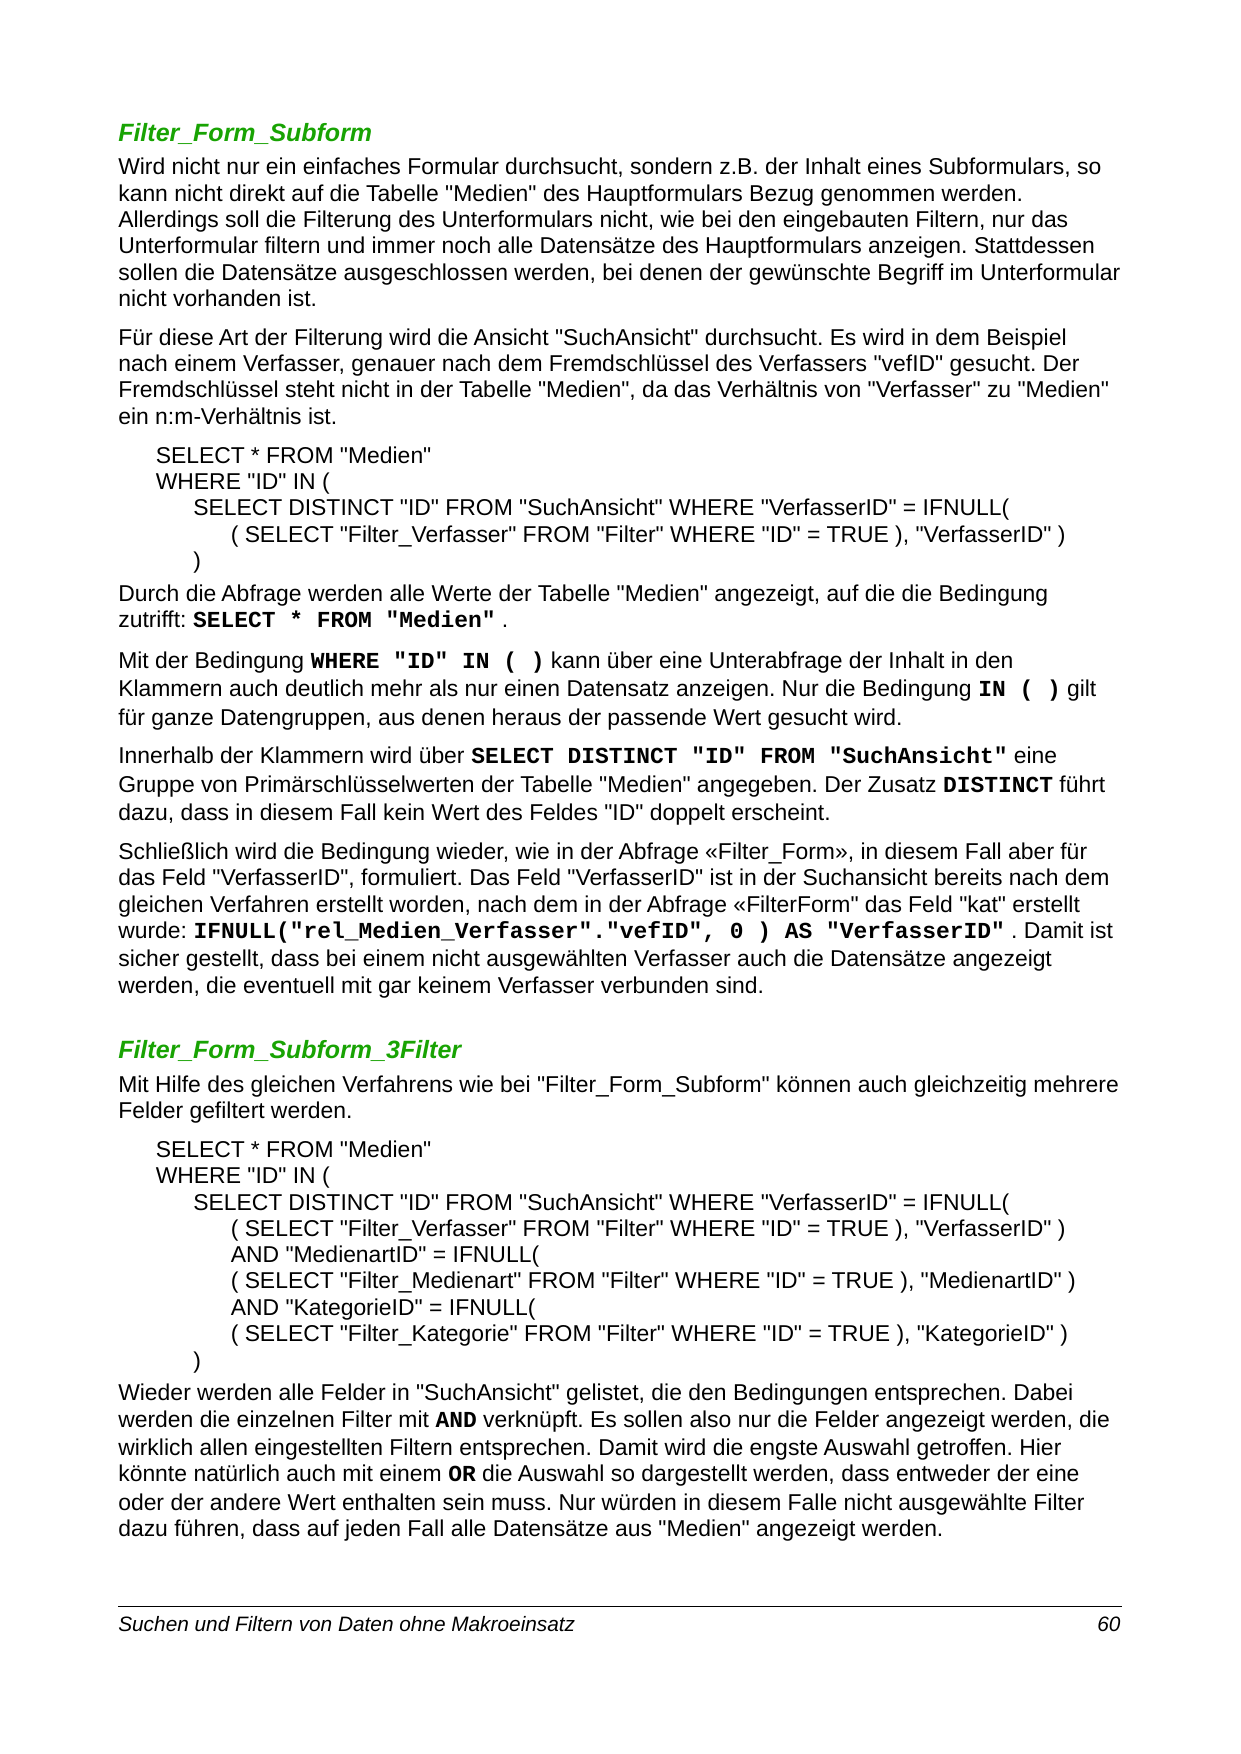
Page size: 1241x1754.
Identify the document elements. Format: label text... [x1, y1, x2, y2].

text Für diese Art der Filterung wird die Ansicht "SuchAnsicht" durchsucht. Es wird in dem Beispiel nach einem Verfasser, genauer nach dem Fremdschlüssel des Verfassers "vefID" gesucht. Der Fremdschlüssel steht nicht in der Tabelle "Medien", da das Verhältnis von "Verfasser" zu "Medien" ein n:m-Verhältnis ist. [118, 324, 1122, 429]
text Wird nicht nur ein einfaches Formular durchsucht, sondern z.B. der Inhalt eines Subformulars, so kann nicht direkt auf die Tabelle "Medien" des Hauptformulars Bezug genommen werden. Allerdings soll die Filterung des Unterformulars nicht, wie bei den eingebauten Filtern, nur das Unterformular filtern und immer noch alle Datensätze des Hauptformulars anzeigen. Stattdessen sollen die Datensätze ausgeschlossen werden, bei denen der gewünschte Begriff im Unterformular nicht vorhanden ist. [118, 153, 1122, 311]
text Mit der Bedingung WHERE "ID" IN ( ) kann über eine Unterabfrage der Inhalt in den Klammern auch deutlich mehr als nur einen Datensatz anzeigen. Nur die Bedingung IN ( ) gilt für ganze Datengruppen, aus denen heraus der passende Wert gesucht wird. [118, 647, 1122, 730]
text Schließlich wird die Bedingung wieder, wie in der Abfrage «Filter_Form», in diesem Fall aber für das Feld "VerfasserID", formuliert. Das Feld "VerfasserID" ist in der Suchansicht bereits nach dem gleichen Verfahren erstellt worden, nach dem in der Abfrage «FilterForm" das Feld "kat" erstellt wurde: IFNULL("rel_Medien_Verfasser"."vefID", 0 ) AS "VerfasserID" . Damit ist sicher gestellt, dass bei einem nicht ausgewählten Verfasser auch die Datensätze angezeigt werden, die eventuell mit gar keinem Verfasser verbunden sind. [118, 838, 1122, 998]
text SELECT * FROM "Medien" WHERE "ID" IN ( SELECT DISTINCT "ID" FROM "SuchAnsicht" WHERE "VerfasserID" = IFNULL( ( SELECT "Filter_Verfasser" FROM "Filter" WHERE "ID" = TRUE ), "VerfasserID" ) ) [156, 442, 1122, 573]
text SELECT * FROM "Medien" WHERE "ID" IN ( SELECT DISTINCT "ID" FROM "SuchAnsicht" WHERE "VerfasserID" = IFNULL( ( SELECT "Filter_Verfasser" FROM "Filter" WHERE "ID" = TRUE ), "VerfasserID" ) AND "MedienartID" = IFNULL( ( SELECT "Filter_Medienart" FROM "Filter" WHERE "ID" = TRUE ), "MedienartID" ) AND "KategorieID" = IFNULL( ( SELECT "Filter_Kategorie" FROM "Filter" WHERE "ID" = TRUE ), "KategorieID" ) ) [156, 1136, 1122, 1373]
text Mit Hilfe des gleichen Verfahrens wie bei "Filter_Form_Subform" können auch gleichzeitig mehrere Felder gefiltert werden. [118, 1071, 1122, 1123]
subtitle Filter_Form_Subform [118, 118, 1122, 147]
subtitle Filter_Form_Subform_3Filter [118, 1036, 1122, 1064]
text Wieder werden alle Felder in "SuchAnsicht" gelistet, die den Bedingungen entsprechen. Dabei werden die einzelnen Filter mit AND verknüpft. Es sollen also nur die Felder angezeigt werden, die wirklich allen eingestellten Filtern entsprechen. Damit wird die engste Auswahl getroffen. Hier könnte natürlich auch mit einem OR die Auswahl so dargestellt werden, dass entweder der eine oder der andere Wert enthalten sein muss. Nur würden in diesem Falle nicht ausgewählte Filter dazu führen, dass auf jeden Fall alle Datensätze aus "Medien" angezeigt werden. [118, 1379, 1122, 1541]
text Innerhalb der Klammern wird über SELECT DISTINCT "ID" FROM "SuchAnsicht" eine Gruppe von Primärschlüsselwerten der Tabelle "Medien" angegeben. Der Zusatz DISTINCT führt dazu, dass in diesem Fall kein Wert des Feldes "ID" doppelt erscheint. [118, 742, 1122, 825]
text Durch die Abfrage werden alle Werte der Tabelle "Medien" angezeigt, auf die die Bedingung zutrifft: SELECT * FROM "Medien" . [118, 580, 1122, 634]
